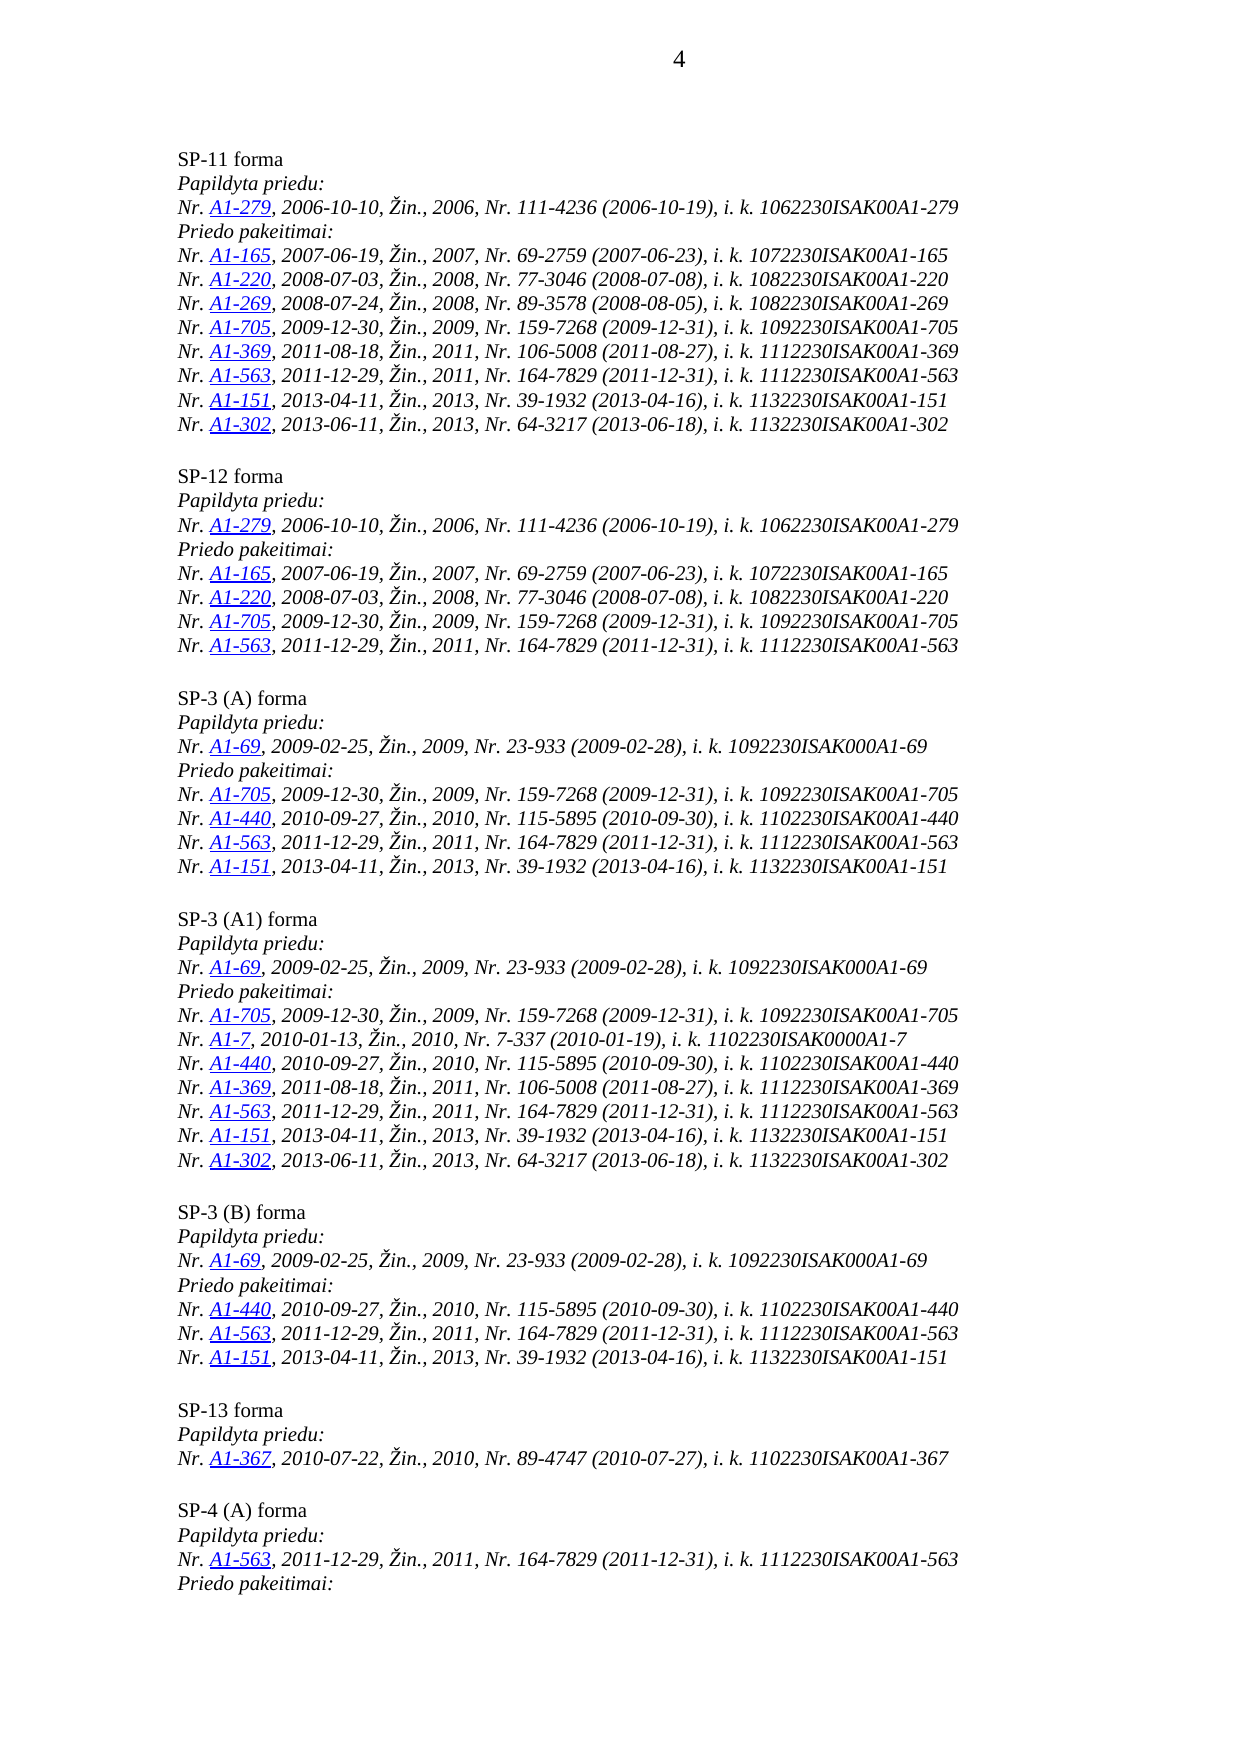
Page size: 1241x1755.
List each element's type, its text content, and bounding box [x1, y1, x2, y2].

text Nr. A1-705, 2009-12-30, Žin., 2009, Nr. 159-7268 (2009-12-31), i. k. 1092230ISAK00A1-705 [177, 1003, 1181, 1027]
text Nr. A1-367, 2010-07-22, Žin., 2010, Nr. 89-4747 (2010-07-27), i. k. 1102230ISAK00A1-367 [177, 1446, 1181, 1470]
text Nr. A1-369, 2011-08-18, Žin., 2011, Nr. 106-5008 (2011-08-27), i. k. 1112230ISAK00A1-369 [177, 1075, 1181, 1099]
text SP-3 (A1) forma [177, 907, 1181, 931]
text Nr. A1-440, 2010-09-27, Žin., 2010, Nr. 115-5895 (2010-09-30), i. k. 1102230ISAK00A1-440 [177, 1051, 1181, 1075]
text SP-12 forma [177, 464, 1181, 488]
text Papildyta priedu: [177, 931, 1181, 955]
text Nr. A1-279, 2006-10-10, Žin., 2006, Nr. 111-4236 (2006-10-19), i. k. 1062230ISAK00A1-279 [177, 195, 1181, 219]
text Papildyta priedu: [177, 171, 1181, 195]
text SP-11 forma [177, 147, 1181, 171]
text Papildyta priedu: [177, 1422, 1181, 1446]
text Nr. A1-269, 2008-07-24, Žin., 2008, Nr. 89-3578 (2008-08-05), i. k. 1082230ISAK00A1-269 [177, 291, 1181, 315]
text Nr. A1-563, 2011-12-29, Žin., 2011, Nr. 164-7829 (2011-12-31), i. k. 1112230ISAK00A1-563 [177, 1321, 1181, 1345]
text Nr. A1-302, 2013-06-11, Žin., 2013, Nr. 64-3217 (2013-06-18), i. k. 1132230ISAK00A1-302 [177, 412, 1181, 436]
text Priedo pakeitimai: [177, 219, 1181, 243]
text Nr. A1-563, 2011-12-29, Žin., 2011, Nr. 164-7829 (2011-12-31), i. k. 1112230ISAK00A1-563 [177, 1547, 1181, 1571]
text Papildyta priedu: [177, 1224, 1181, 1248]
text Nr. A1-705, 2009-12-30, Žin., 2009, Nr. 159-7268 (2009-12-31), i. k. 1092230ISAK00A1-705 [177, 315, 1181, 339]
text Nr. A1-69, 2009-02-25, Žin., 2009, Nr. 23-933 (2009-02-28), i. k. 1092230ISAK000A1-69 [177, 955, 1181, 979]
text Nr. A1-563, 2011-12-29, Žin., 2011, Nr. 164-7829 (2011-12-31), i. k. 1112230ISAK00A1-563 [177, 633, 1181, 657]
text Nr. A1-165, 2007-06-19, Žin., 2007, Nr. 69-2759 (2007-06-23), i. k. 1072230ISAK00A1-165 [177, 243, 1181, 267]
text SP-3 (B) forma [177, 1200, 1181, 1224]
text Priedo pakeitimai: [177, 537, 1181, 561]
text Priedo pakeitimai: [177, 758, 1181, 782]
text Nr. A1-165, 2007-06-19, Žin., 2007, Nr. 69-2759 (2007-06-23), i. k. 1072230ISAK00A1-165 [177, 561, 1181, 585]
text Papildyta priedu: [177, 710, 1181, 734]
text Nr. A1-563, 2011-12-29, Žin., 2011, Nr. 164-7829 (2011-12-31), i. k. 1112230ISAK00A1-563 [177, 830, 1181, 854]
text Nr. A1-440, 2010-09-27, Žin., 2010, Nr. 115-5895 (2010-09-30), i. k. 1102230ISAK00A1-440 [177, 806, 1181, 830]
text Nr. A1-563, 2011-12-29, Žin., 2011, Nr. 164-7829 (2011-12-31), i. k. 1112230ISAK00A1-563 [177, 1099, 1181, 1123]
text Nr. A1-220, 2008-07-03, Žin., 2008, Nr. 77-3046 (2008-07-08), i. k. 1082230ISAK00A1-220 [177, 585, 1181, 609]
text Nr. A1-151, 2013-04-11, Žin., 2013, Nr. 39-1932 (2013-04-16), i. k. 1132230ISAK00A1-151 [177, 1123, 1181, 1147]
text SP-13 forma [177, 1397, 1181, 1422]
text Nr. A1-69, 2009-02-25, Žin., 2009, Nr. 23-933 (2009-02-28), i. k. 1092230ISAK000A1-69 [177, 734, 1181, 758]
text Nr. A1-705, 2009-12-30, Žin., 2009, Nr. 159-7268 (2009-12-31), i. k. 1092230ISAK00A1-705 [177, 609, 1181, 633]
text Nr. A1-279, 2006-10-10, Žin., 2006, Nr. 111-4236 (2006-10-19), i. k. 1062230ISAK00A1-279 [177, 512, 1181, 537]
text SP-4 (A) forma [177, 1498, 1181, 1522]
text Papildyta priedu: [177, 488, 1181, 512]
text Papildyta priedu: [177, 1522, 1181, 1547]
text Priedo pakeitimai: [177, 1272, 1181, 1297]
text Nr. A1-705, 2009-12-30, Žin., 2009, Nr. 159-7268 (2009-12-31), i. k. 1092230ISAK00A1-705 [177, 782, 1181, 806]
text Nr. A1-302, 2013-06-11, Žin., 2013, Nr. 64-3217 (2013-06-18), i. k. 1132230ISAK00A1-302 [177, 1147, 1181, 1172]
text Nr. A1-151, 2013-04-11, Žin., 2013, Nr. 39-1932 (2013-04-16), i. k. 1132230ISAK00A1-151 [177, 387, 1181, 412]
text Nr. A1-151, 2013-04-11, Žin., 2013, Nr. 39-1932 (2013-04-16), i. k. 1132230ISAK00A1-151 [177, 854, 1181, 878]
text Nr. A1-220, 2008-07-03, Žin., 2008, Nr. 77-3046 (2008-07-08), i. k. 1082230ISAK00A1-220 [177, 267, 1181, 291]
text Nr. A1-369, 2011-08-18, Žin., 2011, Nr. 106-5008 (2011-08-27), i. k. 1112230ISAK00A1-369 [177, 339, 1181, 363]
text Nr. A1-563, 2011-12-29, Žin., 2011, Nr. 164-7829 (2011-12-31), i. k. 1112230ISAK00A1-563 [177, 363, 1181, 387]
text Nr. A1-440, 2010-09-27, Žin., 2010, Nr. 115-5895 (2010-09-30), i. k. 1102230ISAK00A1-440 [177, 1297, 1181, 1321]
text Priedo pakeitimai: [177, 1571, 1181, 1595]
text Priedo pakeitimai: [177, 979, 1181, 1003]
text Nr. A1-7, 2010-01-13, Žin., 2010, Nr. 7-337 (2010-01-19), i. k. 1102230ISAK0000A1-7 [177, 1027, 1181, 1051]
text Nr. A1-151, 2013-04-11, Žin., 2013, Nr. 39-1932 (2013-04-16), i. k. 1132230ISAK00A1-151 [177, 1345, 1181, 1369]
text Nr. A1-69, 2009-02-25, Žin., 2009, Nr. 23-933 (2009-02-28), i. k. 1092230ISAK000A1-69 [177, 1248, 1181, 1272]
text SP-3 (A) forma [177, 686, 1181, 710]
